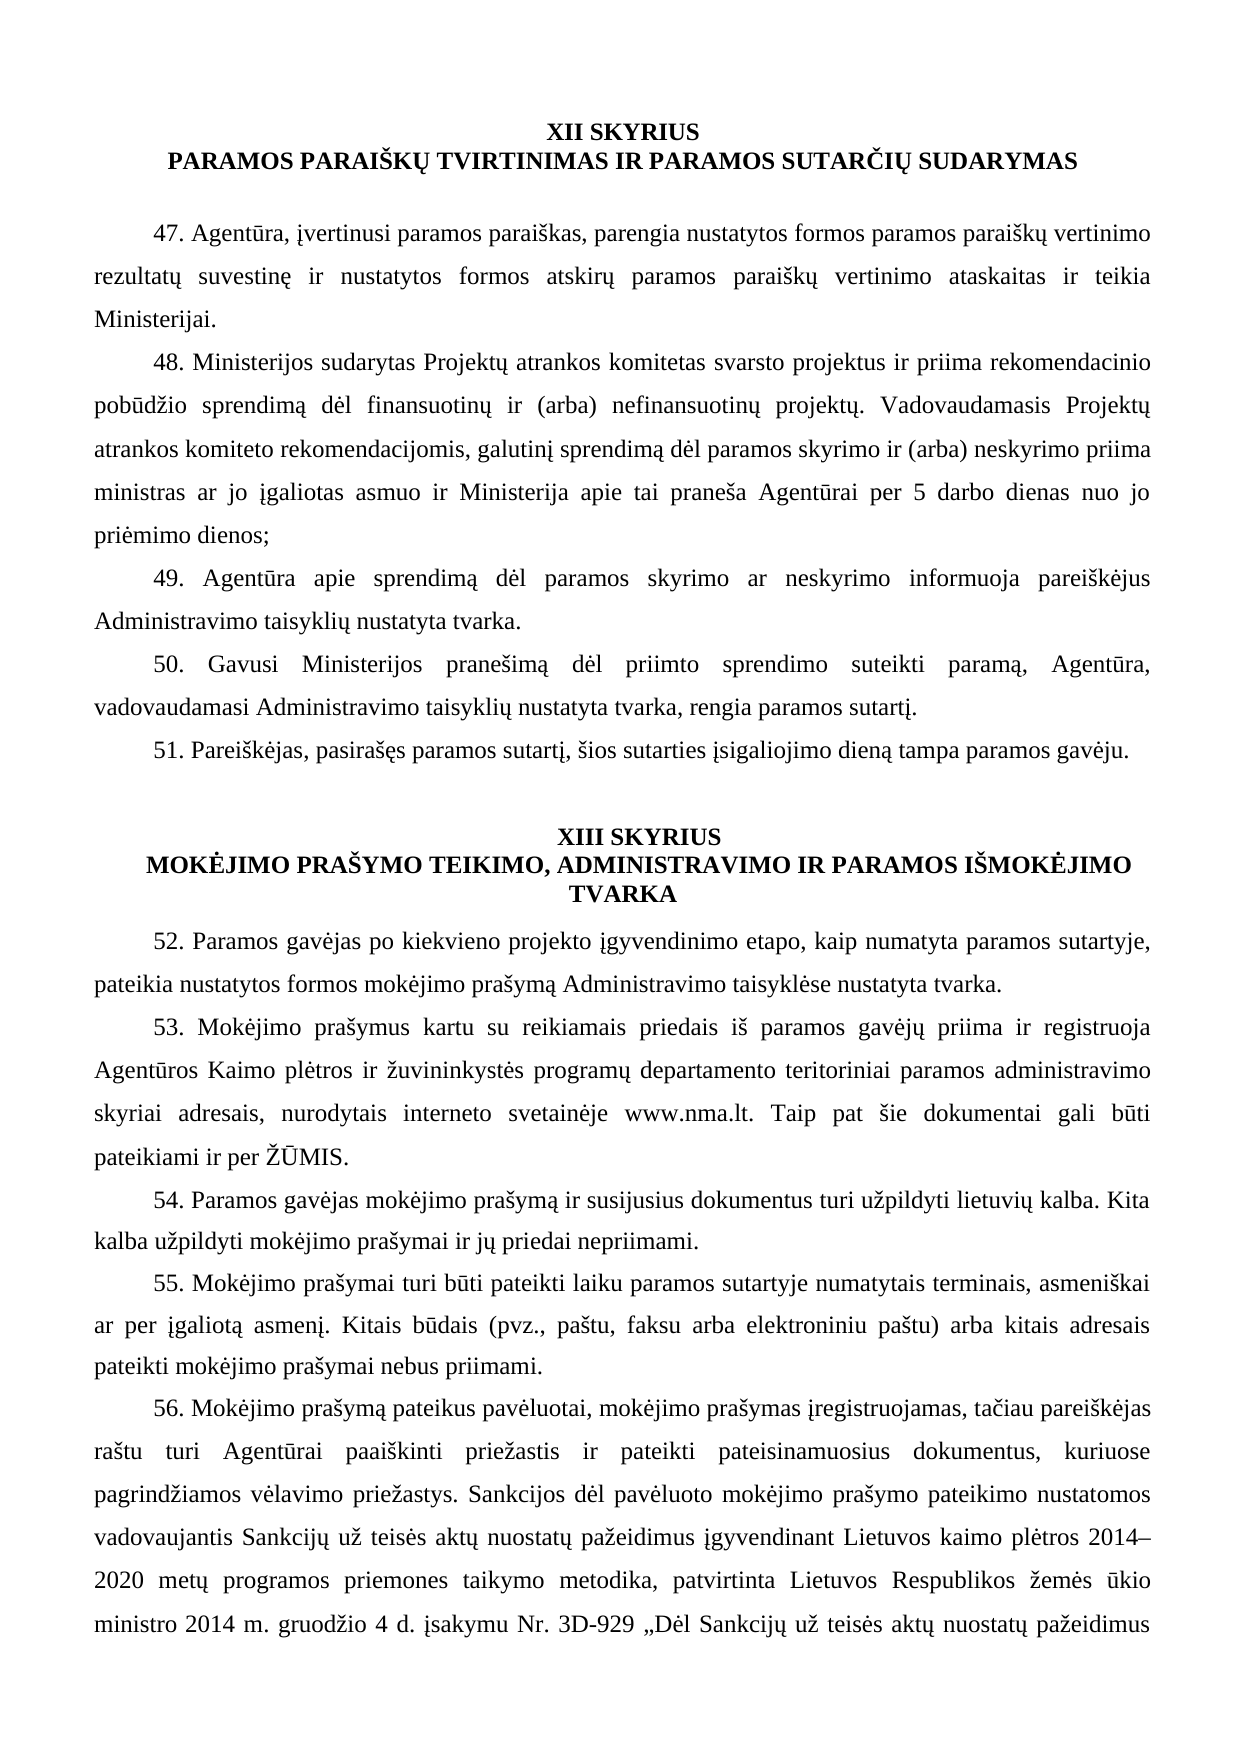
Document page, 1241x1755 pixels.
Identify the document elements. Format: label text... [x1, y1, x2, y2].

text 49. Agentūra apie sprendimą dėl paramos skyrimo ar neskyrimo informuoja pareiškėjus Administravimo taisyklių nustatyta tvarka. [94, 563, 1152, 635]
text 50. Gavusi Ministerijos pranešimą dėl priimto sprendimo suteikti paramą, Agentūra, vadovaudamasi Administravimo taisyklių nustatyta tvarka, rengia paramos sutartį. [94, 649, 1152, 721]
text 54. Paramos gavėjas mokėjimo prašymą ir susijusius dokumentus turi užpildyti lietuvių kalba. Kita kalba užpildyti mokėjimo prašymai ir jų priedai nepriimami. [94, 1185, 1152, 1255]
text 52. Paramos gavėjas po kiekvieno projekto įgyvendinimo etapo, kaip numatyta paramos sutartyje, pateikia nustatytos formos mokėjimo prašymą Administravimo taisyklėse nustatyta tvarka. [94, 926, 1152, 998]
text 55. Mokėjimo prašymai turi būti pateikti laiku paramos sutartyje numatytais terminais, asmeniškai ar per įgaliotą asmenį. Kitais būdais (pvz., paštu, faksu arba elektroniniu paštu) arba kitais adresais pateikti mokėjimo prašymai nebus priimami. [94, 1268, 1152, 1380]
text PARAMOS PARAIŠKŲ TVIRTINIMAS IR PARAMOS SUTARČIŲ SUDARYMAS [94, 146, 1152, 175]
text XIII SKYRIUS [94, 822, 1152, 851]
text 56. Mokėjimo prašymą pateikus pavėluotai, mokėjimo prašymas įregistruojamas, tačiau pareiškėjas raštu turi Agentūrai paaiškinti priežastis ir pateikti pateisinamuosius dokumentus, kuriuose pagrindžiamos vėlavimo priežastys. Sankcijos dėl pavėluoto mokėjimo prašymo pateikimo nustatomos vadovaujantis Sankcijų už teisės aktų nuostatų pažeidimus įgyvendinant Lietuvos kaimo plėtros 2014–2020 metų programos priemones taikymo metodika, patvirtinta Lietuvos Respublikos žemės ūkio ministro 2014 m. gruodžio 4 d. įsakymu Nr. 3D-929 „Dėl Sankcijų už teisės aktų nuostatų pažeidimus [94, 1393, 1152, 1637]
text 53. Mokėjimo prašymus kartu su reikiamais priedais iš paramos gavėjų priima ir registruoja Agentūros Kaimo plėtros ir žuvininkystės programų departamento teritoriniai paramos administravimo skyriai adresais, nurodytais interneto svetainėje www.nma.lt. Taip pat šie dokumentai gali būti pateikiami ir per ŽŪMIS. [94, 1012, 1152, 1170]
text 48. Ministerijos sudarytas Projektų atrankos komitetas svarsto projektus ir priima rekomendacinio pobūdžio sprendimą dėl finansuotinų ir (arba) nefinansuotinų projektų. Vadovaudamasis Projektų atrankos komiteto rekomendacijomis, galutinį sprendimą dėl paramos skyrimo ir (arba) neskyrimo priima ministras ar jo įgaliotas asmuo ir Ministerija apie tai praneša Agentūrai per 5 darbo dienas nuo jo priėmimo dienos; [94, 347, 1152, 549]
text XII SKYRIUS [94, 117, 1152, 146]
text MOKĖJIMO PRAŠYMO TEIKIMO, ADMINISTRAVIMO IR PARAMOS IŠMOKĖJIMO TVARKA [94, 851, 1152, 908]
text 47. Agentūra, įvertinusi paramos paraiškas, parengia nustatytos formos paramos paraiškų vertinimo rezultatų suvestinę ir nustatytos formos atskirų paramos paraiškų vertinimo ataskaitas ir teikia Ministerijai. [94, 218, 1152, 333]
text 51. Pareiškėjas, pasirašęs paramos sutartį, šios sutarties įsigaliojimo dieną tampa paramos gavėju. [94, 736, 1152, 764]
